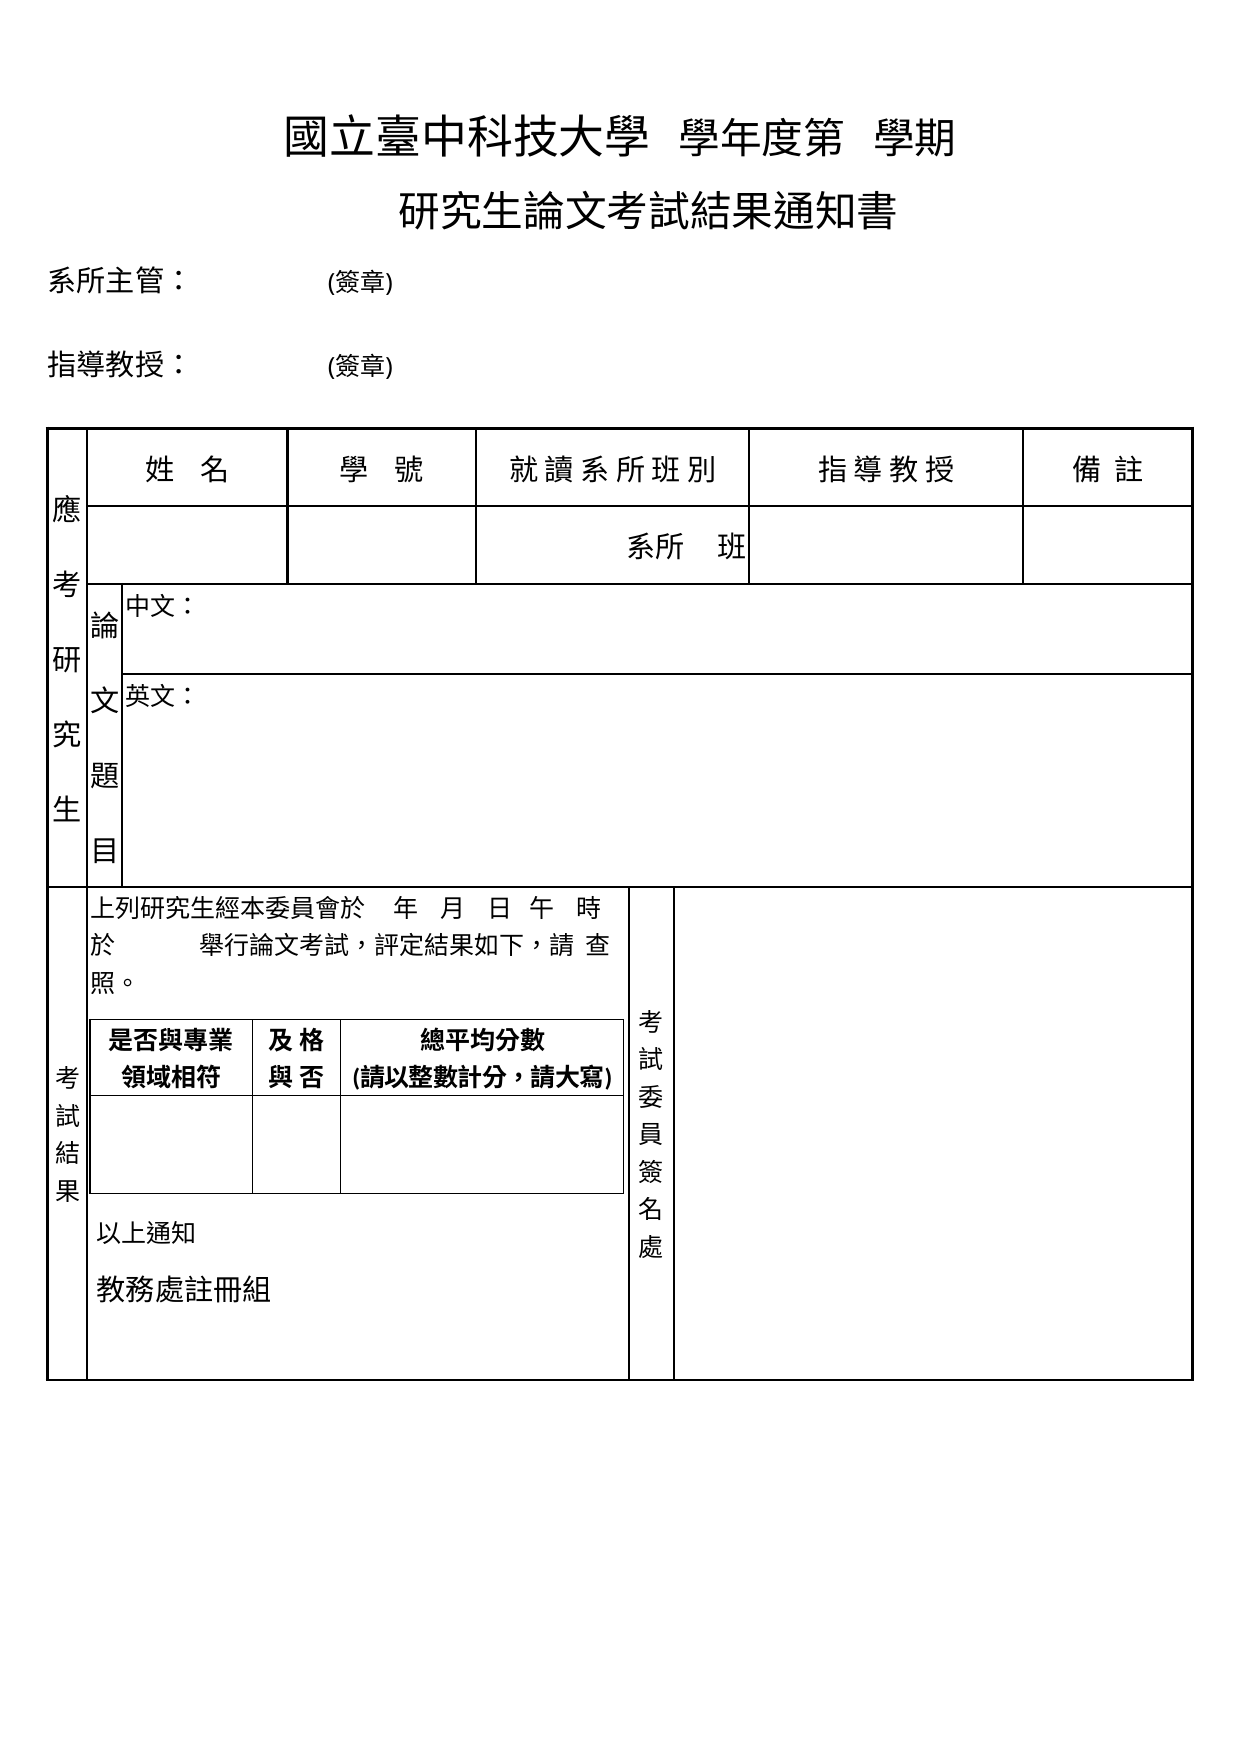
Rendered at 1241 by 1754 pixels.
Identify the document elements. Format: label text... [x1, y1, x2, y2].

table_header 備 註 [1024, 430, 1191, 505]
table_header 應 考研究生 [49, 430, 86, 886]
table_cell 英文： [123, 675, 1191, 886]
table_cell [1024, 507, 1191, 583]
text 研究生論文考試結果通知書 [47, 178, 1193, 239]
table_cell [289, 507, 475, 583]
table_cell 論 文 題 目 [88, 585, 121, 886]
table_header 是否與專業領域相符 [91, 1020, 252, 1095]
table_cell [675, 888, 1191, 1379]
table_cell 中文： [123, 585, 1191, 673]
table_header 就 讀 系 所 班 別 [477, 430, 748, 505]
table_header 指 導 教 授 [750, 430, 1022, 505]
table_cell 系所 班 [477, 507, 748, 583]
table_header 總平均分數 (請以整數計分，請大寫) [341, 1020, 623, 1095]
table_header 學 號 [289, 430, 475, 505]
table_cell 考 試 委 員 簽 名 處 [630, 888, 673, 1379]
table_cell [341, 1096, 623, 1193]
text 指導教授： (簽章) [47, 342, 1193, 384]
text 系所主管： (簽章) [47, 257, 1193, 300]
table_header 及 格 與 否 [253, 1020, 340, 1095]
table_cell 上列研究生經本委員會於 年 月 日 午 時 於 舉行論文考試，評定結果如下，請 查照。 以上通知 教務處註冊組 [88, 888, 628, 1379]
table_cell [253, 1096, 340, 1193]
table_header 姓 名 [88, 430, 286, 505]
table_cell 考試結果 [49, 888, 86, 1379]
table_cell [88, 507, 286, 583]
table_cell [750, 507, 1022, 583]
text 國立臺中科技大學 學年度第 學期 [47, 101, 1193, 167]
table_cell [91, 1096, 252, 1193]
